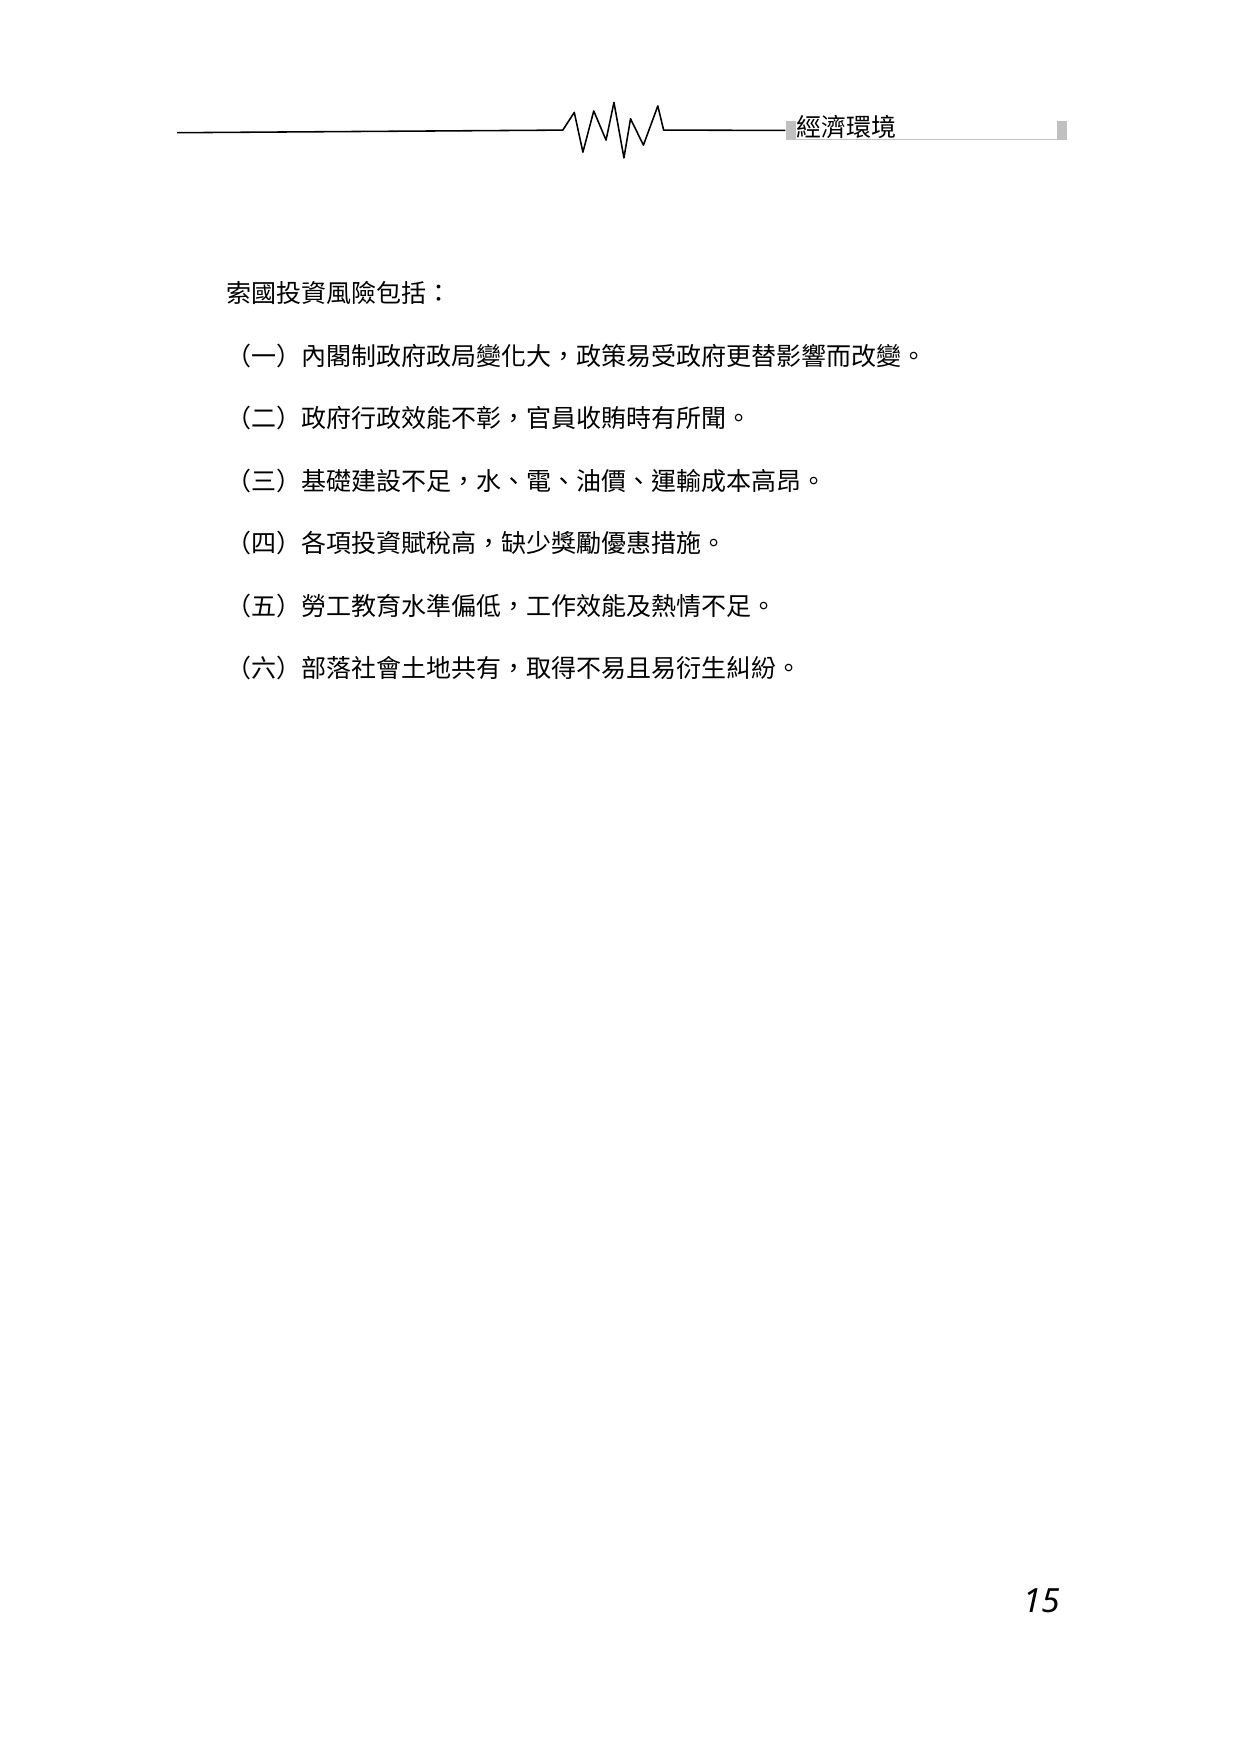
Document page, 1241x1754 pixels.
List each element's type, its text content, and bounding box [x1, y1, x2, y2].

text （四）各項投資賦稅高，缺少獎勵優惠措施。 [226, 500, 1063, 563]
text （六）部落社會土地共有，取得不易且易衍生糾紛。 [226, 625, 1063, 688]
text （二）政府行政效能不彰，官員收賄時有所聞。 [226, 375, 1063, 438]
text （五）勞工教育水準偏低，工作效能及熱情不足。 [226, 563, 1063, 625]
text （一）內閣制政府政局變化大，政策易受政府更替影響而改變。 [226, 313, 1063, 375]
text （三）基礎建設不足，水、電、油價、運輸成本高昂。 [226, 438, 1063, 500]
text 索國投資風險包括： [226, 250, 1063, 313]
